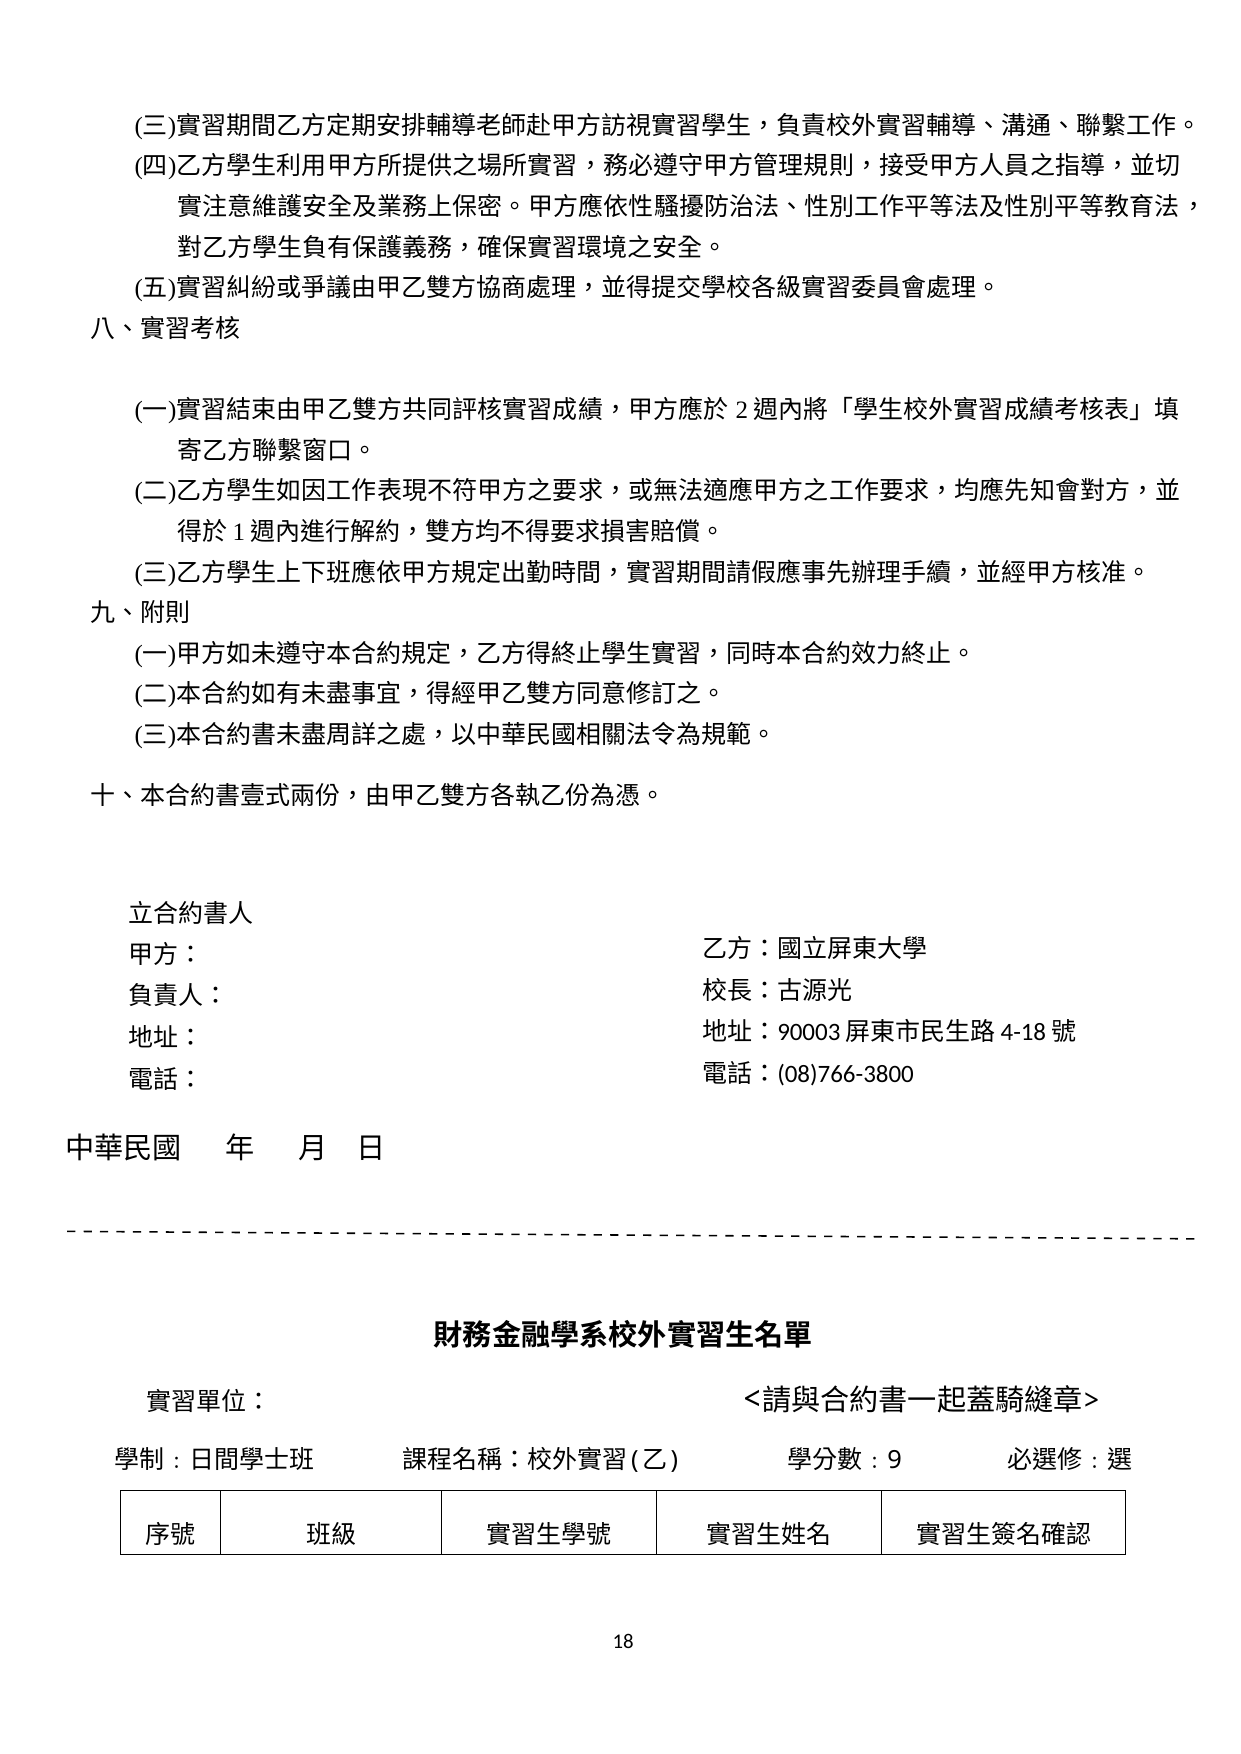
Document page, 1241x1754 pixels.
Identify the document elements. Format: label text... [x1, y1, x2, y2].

text (三)本合約書未盡周詳之處，以中華民國相關法令為規範。 [134, 711, 1181, 752]
text 地址：90003屏東市民生路4-18號 [702, 1007, 1225, 1049]
text 實習單位： <請與合約書一起蓋騎縫章> [65, 1354, 1181, 1416]
text 乙方：國立屏東大學 [702, 924, 1225, 966]
text (二)乙方學生如因工作表現不符甲方之要求，或無法適應甲方之工作要求，均應先知會對方，並得於1週內進行解約，雙方均不得要求損害賠償。 [134, 467, 1181, 548]
text 學制﹕日間學士班 課程名稱：校外實習(乙) 學分數﹕9 必選修﹕選 [65, 1416, 1181, 1479]
text (一)實習結束由甲乙雙方共同評核實習成績，甲方應於2週內將「學生校外實習成績考核表」填寄乙方聯繫窗口。 [134, 386, 1181, 467]
text 九、附則 [90, 589, 1181, 630]
text (四)乙方學生利用甲方所提供之場所實習，務必遵守甲方管理規則，接受甲方人員之指導，並切實注意維護安全及業務上保密。甲方應依性騷擾防治法、性別工作平等法及性別平等教育法，對乙方學生負有保護義務，確保實習環境之安全。 [134, 142, 1181, 264]
text 中華民國 年 月 日 [65, 1124, 1181, 1166]
table_header 實習生姓名 [657, 1491, 881, 1554]
text 八、實習考核 [90, 305, 1181, 345]
table_header 班級 [221, 1491, 441, 1554]
text 電話： [128, 1055, 623, 1096]
text (二)本合約如有未盡事宜，得經甲乙雙方同意修訂之。 [134, 670, 1181, 711]
text (五)實習糾紛或爭議由甲乙雙方協商處理，並得提交學校各級實習委員會處理。 [134, 264, 1181, 305]
text 十、本合約書壹式兩份，由甲乙雙方各執乙份為憑。 [90, 752, 1181, 814]
text 甲方： [128, 930, 623, 971]
text 負責人： [128, 971, 623, 1013]
table_header 實習生學號 [442, 1491, 656, 1554]
text 電話：(08)766-3800 [702, 1049, 1225, 1091]
text 地址： [128, 1013, 623, 1055]
table_header 實習生簽名確認 [882, 1491, 1125, 1554]
table_header 序號 [121, 1491, 220, 1554]
text 立合約書人 [128, 893, 623, 930]
text (三)實習期間乙方定期安排輔導老師赴甲方訪視實習學生，負責校外實習輔導、溝通、聯繫工作。 [134, 102, 1181, 142]
text (一)甲方如未遵守本合約規定，乙方得終止學生實習，同時本合約效力終止。 [134, 630, 1181, 670]
text 財務金融學系校外實習生名單 [65, 1291, 1181, 1354]
text 校長：古源光 [702, 966, 1225, 1007]
text (三)乙方學生上下班應依甲方規定出勤時間，實習期間請假應事先辦理手續，並經甲方核准。 [134, 548, 1181, 589]
